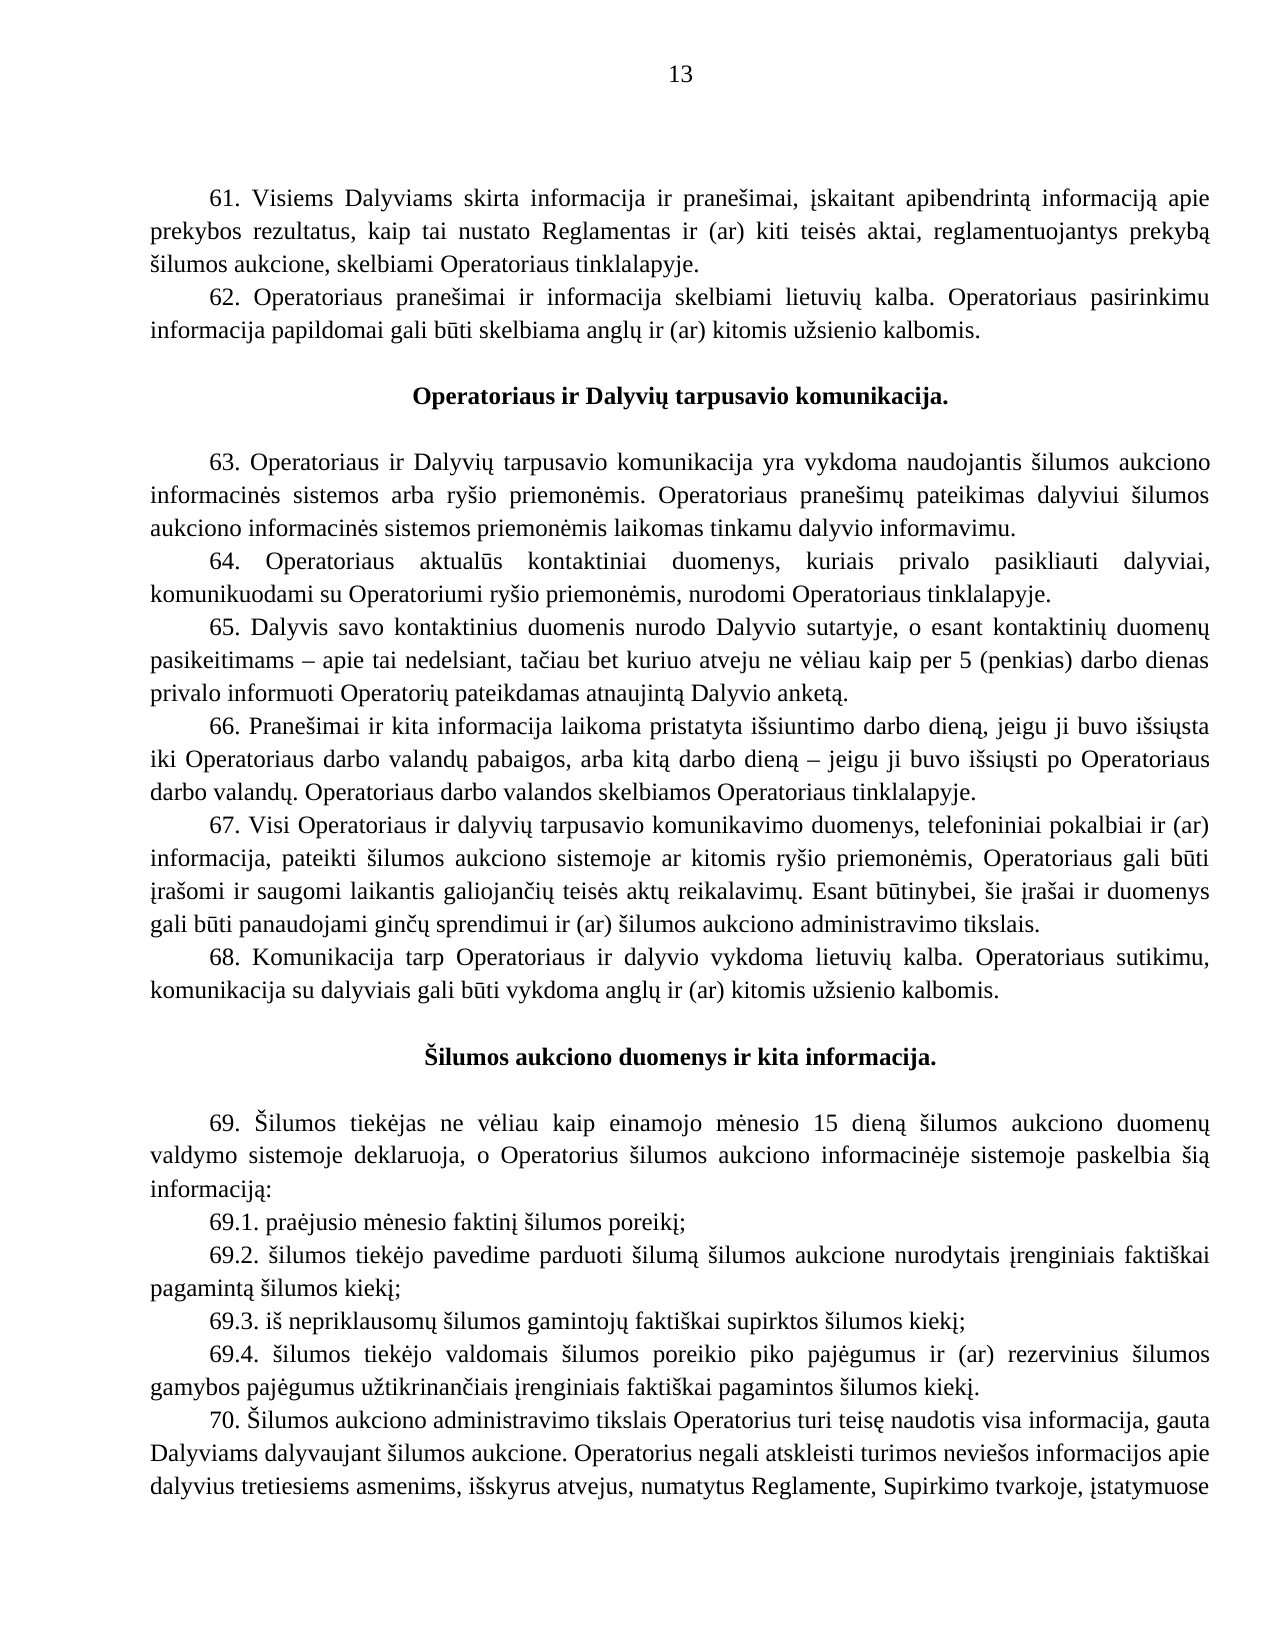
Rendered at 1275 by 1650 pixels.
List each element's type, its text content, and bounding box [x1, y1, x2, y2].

text 69.3. iš nepriklausomų šilumos gamintojų faktiškai supirktos šilumos kiekį; [150, 1306, 1211, 1334]
text 64. Operatoriaus aktualūs kontaktiniai duomenys, kuriais privalo pasikliauti dalyviai, komunikuodami su Operatoriumi ryšio priemonėmis, nurodomi Operatoriaus tinklalapyje. [150, 546, 1211, 608]
text 69.1. praėjusio mėnesio faktinį šilumos poreikį; [150, 1207, 1211, 1235]
text 69.4. šilumos tiekėjo valdomais šilumos poreikio piko pajėgumus ir (ar) rezervinius šilumos gamybos pajėgumus užtikrinančiais įrenginiais faktiškai pagamintos šilumos kiekį. [150, 1339, 1211, 1401]
text 69.2. šilumos tiekėjo pavedime parduoti šilumą šilumos aukcione nurodytais įrenginiais faktiškai pagamintą šilumos kiekį; [150, 1240, 1211, 1301]
text 70. Šilumos aukciono administravimo tikslais Operatorius turi teisę naudotis visa informacija, gauta Dalyviams dalyvaujant šilumos aukcione. Operatorius negali atskleisti turimos neviešos informacijos apie dalyvius tretiesiems asmenims, išskyrus atvejus, numatytus Reglamente, Supirkimo tvarkoje, įstatymuose [150, 1405, 1211, 1499]
text 61. Visiems Dalyviams skirta informacija ir pranešimai, įskaitant apibendrintą informaciją apie prekybos rezultatus, kaip tai nustato Reglamentas ir (ar) kiti teisės aktai, reglamentuojantys prekybą šilumos aukcione, skelbiami Operatoriaus tinklalapyje. [150, 183, 1211, 278]
text 69. Šilumos tiekėjas ne vėliau kaip einamojo mėnesio 15 dieną šilumos aukciono duomenų valdymo sistemoje deklaruoja, o Operatorius šilumos aukciono informacinėje sistemoje paskelbia šią informaciją: [150, 1108, 1211, 1202]
text 68. Komunikacija tarp Operatoriaus ir dalyvio vykdoma lietuvių kalba. Operatoriaus sutikimu, komunikacija su dalyviais gali būti vykdoma anglų ir (ar) kitomis užsienio kalbomis. [150, 942, 1211, 1004]
text 63. Operatoriaus ir Dalyvių tarpusavio komunikacija yra vykdoma naudojantis šilumos aukciono informacinės sistemos arba ryšio priemonėmis. Operatoriaus pranešimų pateikimas dalyviui šilumos aukciono informacinės sistemos priemonėmis laikomas tinkamu dalyvio informavimu. [150, 447, 1211, 542]
text Operatoriaus ir Dalyvių tarpusavio komunikacija. [150, 381, 1211, 410]
text 66. Pranešimai ir kita informacija laikoma pristatyta išsiuntimo darbo dieną, jeigu ji buvo išsiųsta iki Operatoriaus darbo valandų pabaigos, arba kitą darbo dieną – jeigu ji buvo išsiųsti po Operatoriaus darbo valandų. Operatoriaus darbo valandos skelbiamos Operatoriaus tinklalapyje. [150, 711, 1211, 806]
text Šilumos aukciono duomenys ir kita informacija. [150, 1042, 1211, 1070]
text 67. Visi Operatoriaus ir dalyvių tarpusavio komunikavimo duomenys, telefoniniai pokalbiai ir (ar) informacija, pateikti šilumos aukciono sistemoje ar kitomis ryšio priemonėmis, Operatoriaus gali būti įrašomi ir saugomi laikantis galiojančių teisės aktų reikalavimų. Esant būtinybei, šie įrašai ir duomenys gali būti panaudojami ginčų sprendimui ir (ar) šilumos aukciono administravimo tikslais. [150, 810, 1211, 938]
text 65. Dalyvis savo kontaktinius duomenis nurodo Dalyvio sutartyje, o esant kontaktinių duomenų pasikeitimams – apie tai nedelsiant, tačiau bet kuriuo atveju ne vėliau kaip per 5 (penkias) darbo dienas privalo informuoti Operatorių pateikdamas atnaujintą Dalyvio anketą. [150, 612, 1211, 707]
text 62. Operatoriaus pranešimai ir informacija skelbiami lietuvių kalba. Operatoriaus pasirinkimu informacija papildomai gali būti skelbiama anglų ir (ar) kitomis užsienio kalbomis. [150, 282, 1211, 344]
